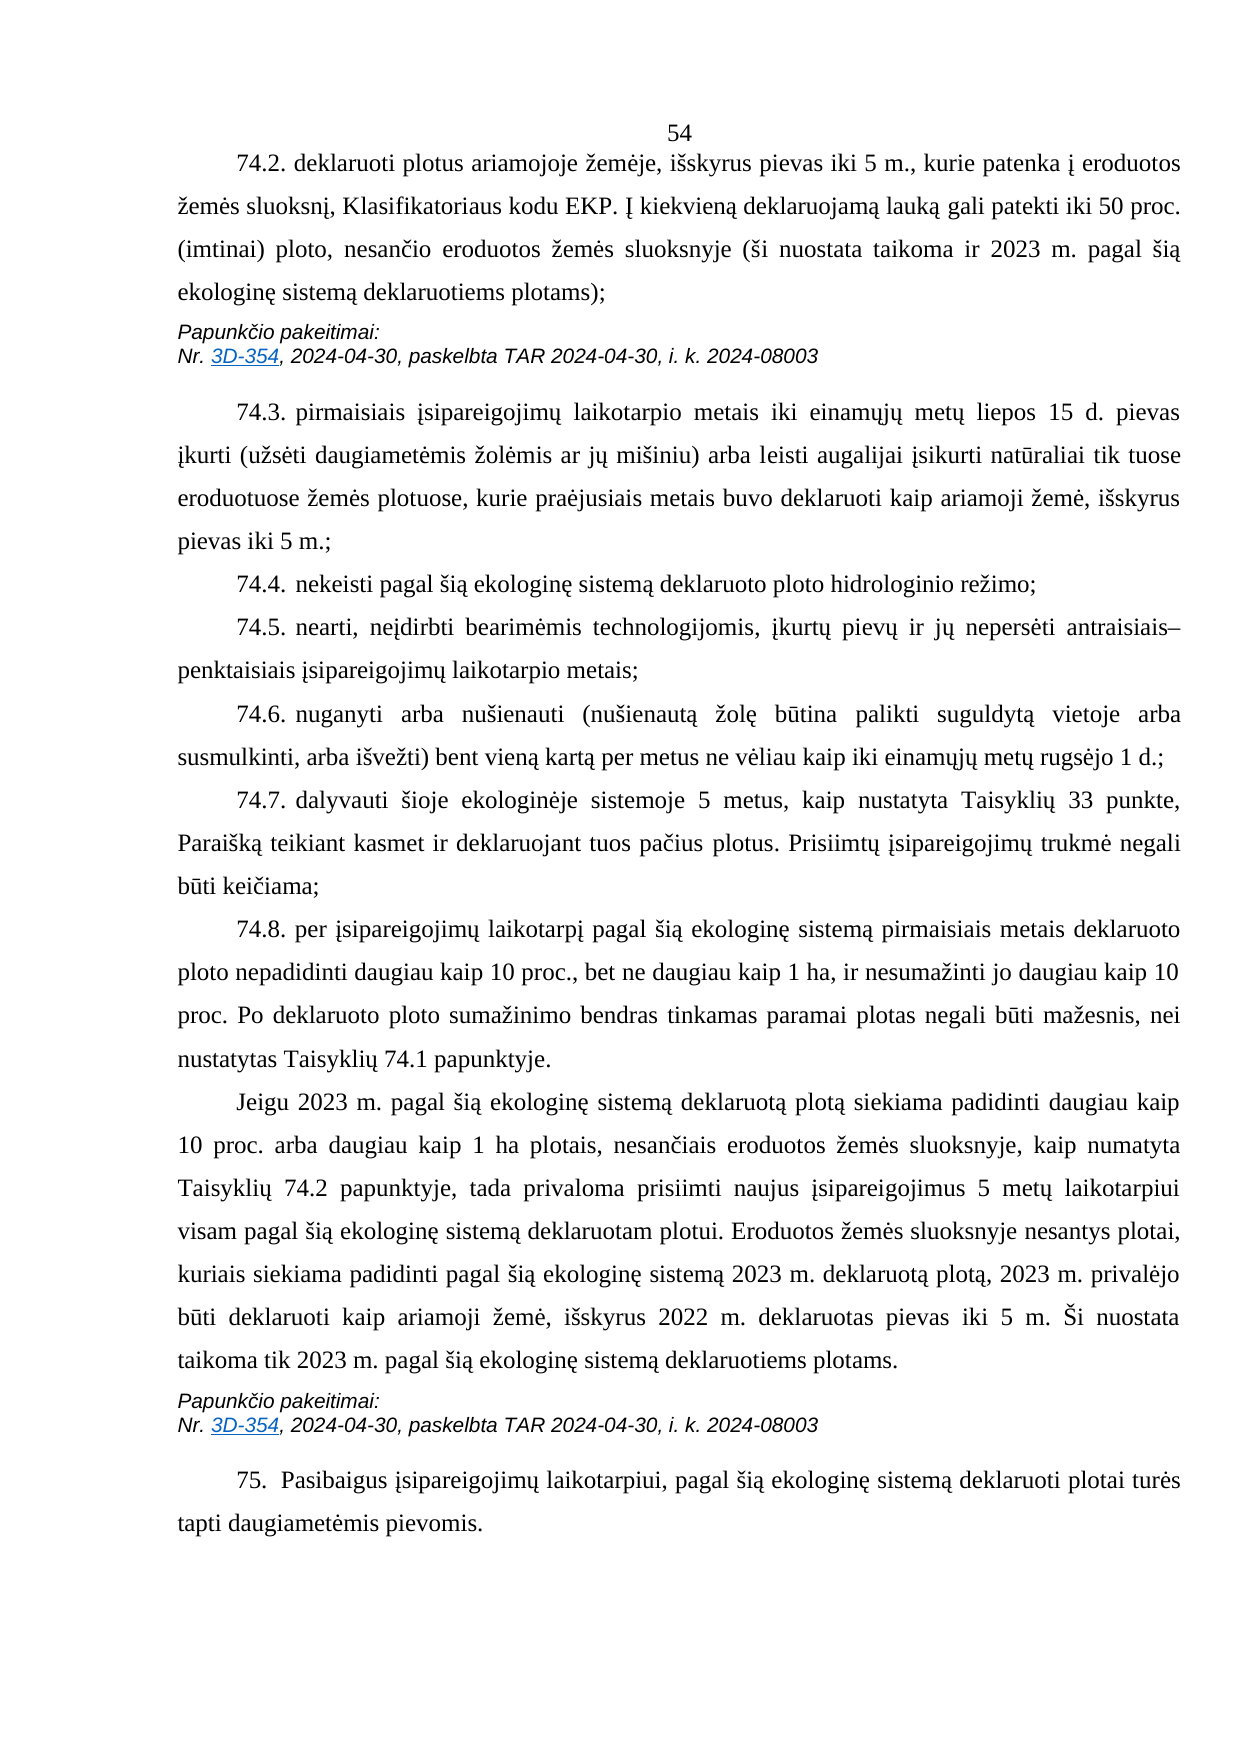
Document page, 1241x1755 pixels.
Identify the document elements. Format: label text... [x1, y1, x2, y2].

text 74.3. pirmaisiais įsipareigojimų laikotarpio metais iki einamųjų metų liepos 15 d. pievas įkurti (užsėti daugiametėmis žolėmis ar jų mišiniu) arba leisti augalijai įsikurti natūraliai tik tuose eroduotuose žemės plotuose, kurie praėjusiais metais buvo deklaruoti kaip ariamoji žemė, išskyrus pievas iki 5 m.; [177, 397, 1181, 555]
text Jeigu 2023 m. pagal šią ekologinę sistemą deklaruotą plotą siekiama padidinti daugiau kaip 10 proc. arba daugiau kaip 1 ha plotais, nesančiais eroduotos žemės sluoksnyje, kaip numatyta Taisyklių 74.2 papunktyje, tada privaloma prisiimti naujus įsipareigojimus 5 metų laikotarpiui visam pagal šią ekologinę sistemą deklaruotam plotui. Eroduotos žemės sluoksnyje nesantys plotai, kuriais siekiama padidinti pagal šią ekologinę sistemą 2023 m. deklaruotą plotą, 2023 m. privalėjo būti deklaruoti kaip ariamoji žemė, išskyrus 2022 m. deklaruotas pievas iki 5 m. Ši nuostata taikoma tik 2023 m. pagal šią ekologinę sistemą deklaruotiems plotams. [177, 1087, 1181, 1374]
text Nr. 3D-354, 2024-04-30, paskelbta TAR 2024-04-30, i. k. 2024-08003 [177, 344, 1181, 368]
text 74.8. per įsipareigojimų laikotarpį pagal šią ekologinę sistemą pirmaisiais metais deklaruoto ploto nepadidinti daugiau kaip 10 proc., bet ne daugiau kaip 1 ha, ir nesumažinti jo daugiau kaip 10 proc. Po deklaruoto ploto sumažinimo bendras tinkamas paramai plotas negali būti mažesnis, nei nustatytas Taisyklių 74.1 papunktyje. [177, 914, 1181, 1072]
text 74.7. dalyvauti šioje ekologinėje sistemoje 5 metus, kaip nustatyta Taisyklių 33 punkte, Paraišką teikiant kasmet ir deklaruojant tuos pačius plotus. Prisiimtų įsipareigojimų trukmė negali būti keičiama; [177, 785, 1181, 900]
text Nr. 3D-354, 2024-04-30, paskelbta TAR 2024-04-30, i. k. 2024-08003 [177, 1413, 1181, 1437]
text 74.2. deklaruoti plotus ariamojoje žemėje, išskyrus pievas iki 5 m., kurie patenka į eroduotos žemės sluoksnį, Klasifikatoriaus kodu EKP. Į kiekvieną deklaruojamą lauką gali patekti iki 50 proc. (imtinai) ploto, nesančio eroduotos žemės sluoksnyje (ši nuostata taikoma ir 2023 m. pagal šią ekologinę sistemą deklaruotiems plotams); [177, 148, 1181, 306]
text 74.5. nearti, neįdirbti bearimėmis technologijomis, įkurtų pievų ir jų nepersėti antraisiais–penktaisiais įsipareigojimų laikotarpio metais; [177, 612, 1181, 684]
text 74.6. nuganyti arba nušienauti (nušienautą žolę būtina palikti suguldytą vietoje arba susmulkinti, arba išvežti) bent vieną kartą per metus ne vėliau kaip iki einamųjų metų rugsėjo 1 d.; [177, 699, 1181, 771]
text 75. Pasibaigus įsipareigojimų laikotarpiui, pagal šią ekologinę sistemą deklaruoti plotai turės tapti daugiametėmis pievomis. [177, 1465, 1181, 1537]
text Papunkčio pakeitimai: [177, 1389, 1181, 1413]
text 74.4. nekeisti pagal šią ekologinę sistemą deklaruoto ploto hidrologinio režimo; [177, 569, 1181, 598]
text Papunkčio pakeitimai: [177, 320, 1181, 344]
